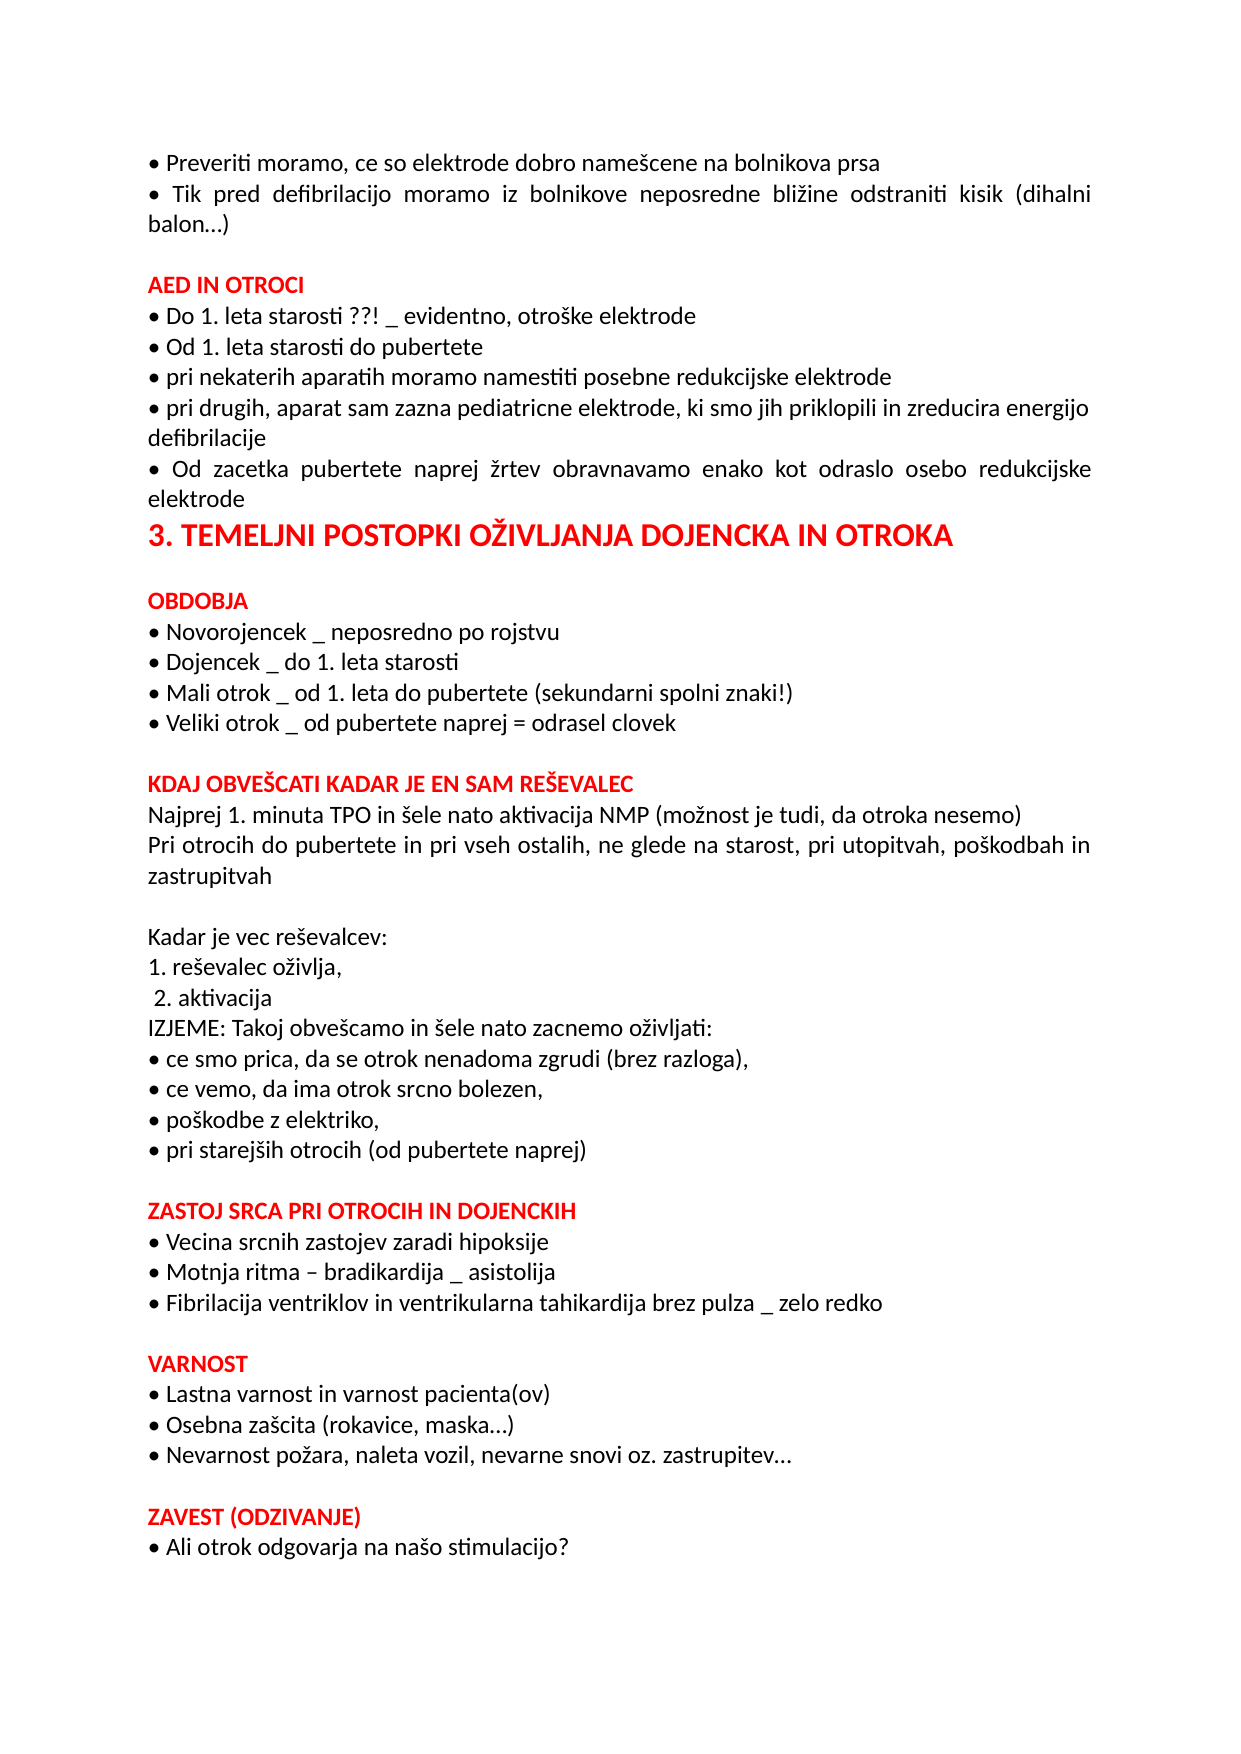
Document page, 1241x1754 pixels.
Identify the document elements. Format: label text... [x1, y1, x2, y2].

text 1. reševalec oživlja, [148, 951, 1093, 982]
text • pri drugih, aparat sam zazna pediatricne elektrode, ki smo jih priklopili in zreducira energijo [148, 392, 1093, 422]
text • Preveriti moramo, ce so elektrode dobro namešcene na bolnikova prsa [148, 148, 1093, 178]
text • Veliki otrok _ od pubertete naprej = odrasel clovek [148, 707, 1093, 738]
text • Osebna zašcita (rokavice, maska…) [148, 1409, 1093, 1440]
text • Lastna varnost in varnost pacienta(ov) [148, 1379, 1093, 1409]
text • Vecina srcnih zastojev zaradi hipoksije [148, 1226, 1093, 1257]
text 3. TEMELJNI POSTOPKI OŽIVLJANJA DOJENCKA IN OTROKA [148, 514, 1093, 554]
text • Od 1. leta starosti do pubertete [148, 331, 1093, 361]
text • Mali otrok _ od 1. leta do pubertete (sekundarni spolni znaki!) [148, 677, 1093, 707]
text Najprej 1. minuta TPO in šele nato aktivacija NMP (možnost je tudi, da otroka nesemo) [148, 799, 1093, 829]
text ZASTOJ SRCA PRI OTROCIH IN DOJENCKIH [148, 1196, 1093, 1226]
text Pri otrocih do pubertete in pri vseh ostalih, ne glede na starost, pri utopitvah, poškodbah in zastrupitvah [148, 829, 1093, 890]
text • Ali otrok odgovarja na našo stimulacijo? [148, 1531, 1093, 1562]
text • Motnja ritma – bradikardija _ asistolija [148, 1257, 1093, 1287]
text Kadar je vec reševalcev: [148, 921, 1093, 951]
text OBDOBJA [148, 585, 1093, 616]
text • Do 1. leta starosti ??! _ evidentno, otroške elektrode [148, 300, 1093, 331]
text • Od zacetka pubertete naprej žrtev obravnavamo enako kot odraslo osebo redukcijske elektrode [148, 453, 1093, 514]
text • poškodbe z elektriko, [148, 1104, 1093, 1134]
text • ce vemo, da ima otrok srcno bolezen, [148, 1073, 1093, 1104]
text • Novorojencek _ neposredno po rojstvu [148, 616, 1093, 646]
text KDAJ OBVEŠCATI KADAR JE EN SAM REŠEVALEC [148, 768, 1093, 799]
text ZAVEST (ODZIVANJE) [148, 1501, 1093, 1531]
text • Fibrilacija ventriklov in ventrikularna tahikardija brez pulza _ zelo redko [148, 1287, 1093, 1318]
text • Tik pred defibrilacijo moramo iz bolnikove neposredne bližine odstraniti kisik (dihalni balon…) [148, 178, 1093, 239]
text AED IN OTROCI [148, 270, 1093, 300]
text defibrilacije [148, 422, 1093, 453]
text • ce smo prica, da se otrok nenadoma zgrudi (brez razloga), [148, 1043, 1093, 1073]
text • pri nekaterih aparatih moramo namestiti posebne redukcijske elektrode [148, 361, 1093, 392]
text VARNOST [148, 1348, 1093, 1379]
text • Nevarnost požara, naleta vozil, nevarne snovi oz. zastrupitev… [148, 1440, 1093, 1470]
text 2. aktivacija [148, 982, 1093, 1012]
text • Dojencek _ do 1. leta starosti [148, 646, 1093, 677]
text IZJEME: Takoj obvešcamo in šele nato zacnemo oživljati: [148, 1012, 1093, 1043]
text • pri starejših otrocih (od pubertete naprej) [148, 1134, 1093, 1165]
